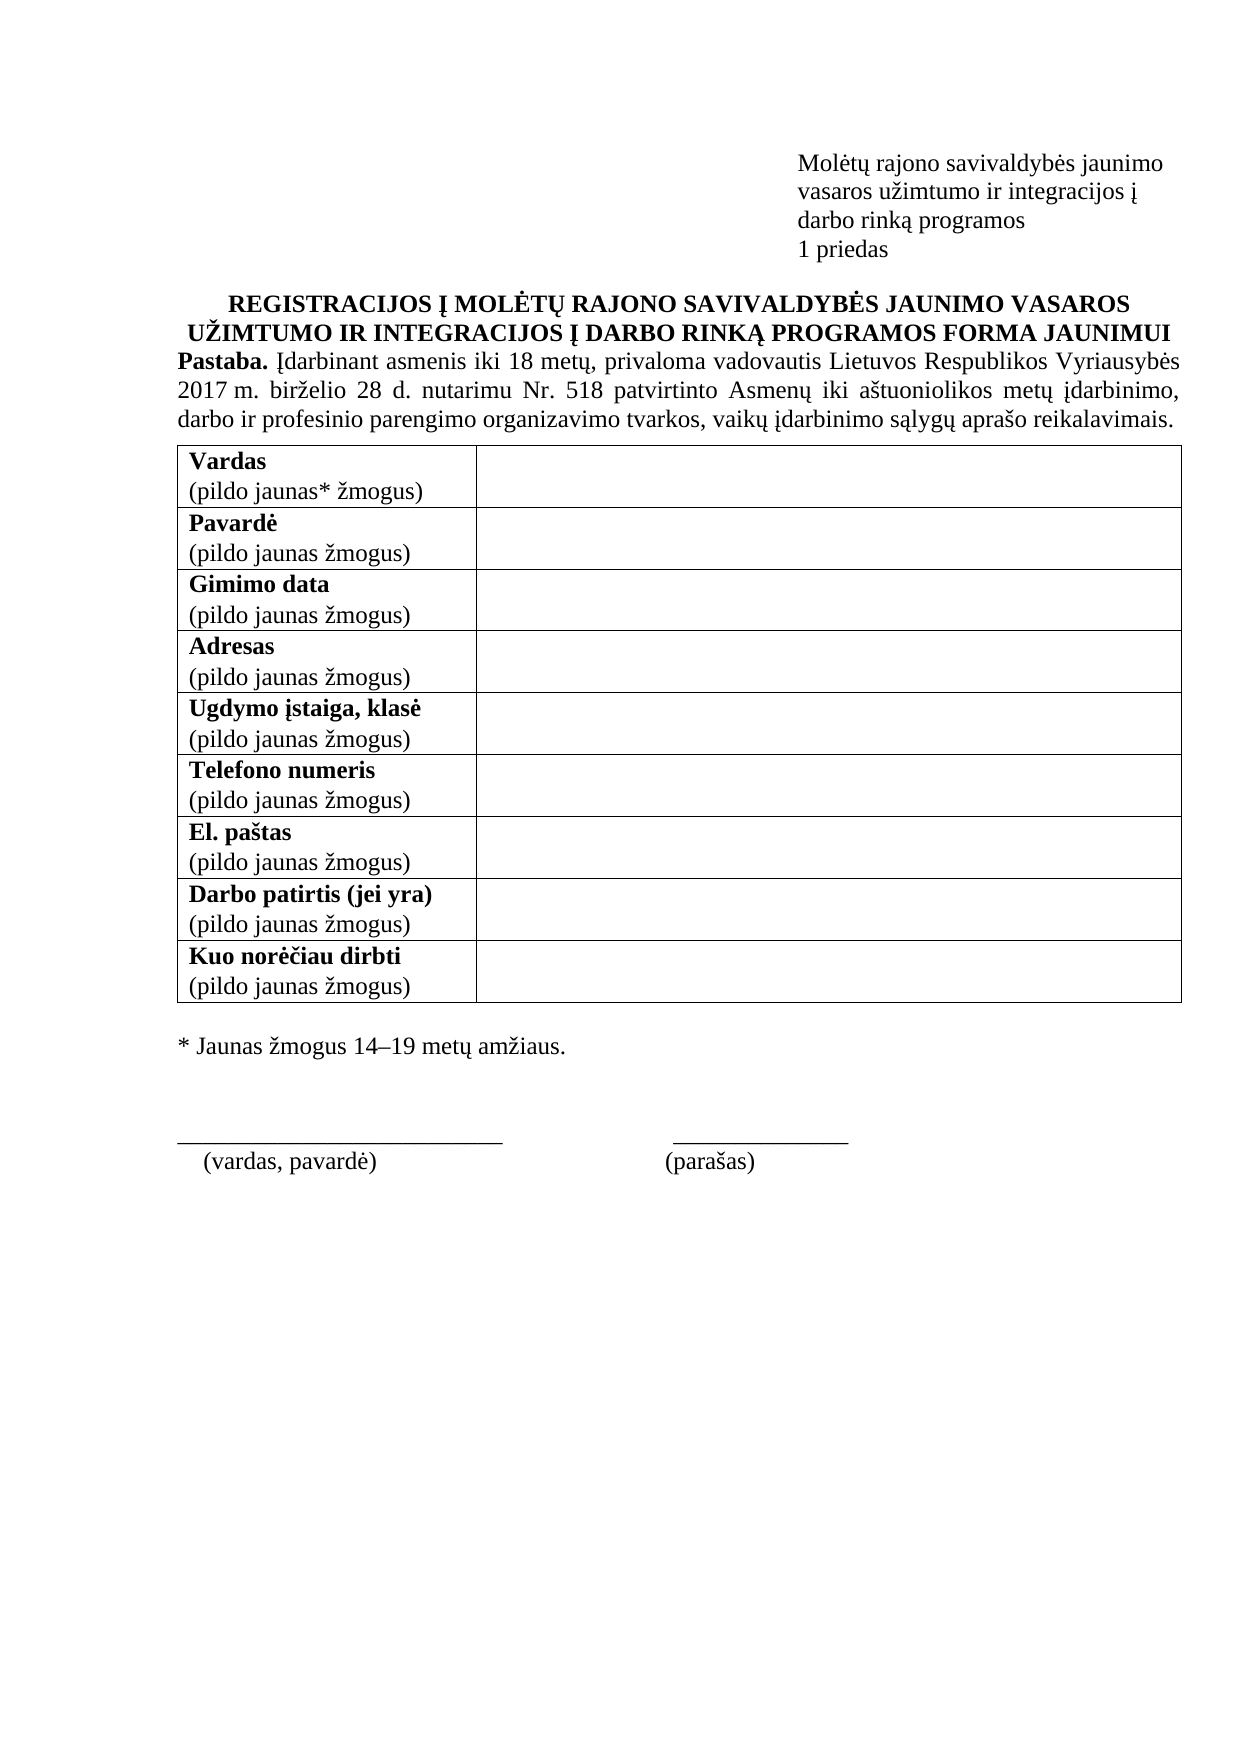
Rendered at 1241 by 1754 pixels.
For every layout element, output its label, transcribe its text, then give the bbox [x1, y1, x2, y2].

text 1 priedas [797, 234, 1181, 263]
table_cell [477, 508, 1181, 568]
table_header [477, 446, 1181, 507]
table_header Vardas (pildo jaunas* žmogus) [178, 446, 476, 507]
table_cell [477, 755, 1181, 816]
table_cell El. paštas (pildo jaunas žmogus) [178, 817, 476, 878]
table_cell [477, 693, 1181, 754]
table_cell Ugdymo įstaiga, klasė (pildo jaunas žmogus) [178, 693, 476, 754]
table_cell [477, 941, 1181, 1002]
text Molėtų rajono savivaldybės jaunimo vasaros užimtumo ir integracijos į darbo rinką programos [797, 148, 1181, 234]
table_cell Darbo patirtis (jei yra) (pildo jaunas žmogus) [178, 879, 476, 940]
text * Jaunas žmogus 14–19 metų amžiaus. [177, 1031, 1181, 1060]
table_cell Pavardė (pildo jaunas žmogus) [178, 508, 476, 568]
table_cell Telefono numeris (pildo jaunas žmogus) [178, 755, 476, 816]
table_cell [477, 879, 1181, 940]
text __________________________ ______________ [177, 1118, 1181, 1146]
table_cell [477, 631, 1181, 692]
table_cell Kuo norėčiau dirbti (pildo jaunas žmogus) [178, 941, 476, 1002]
text Pastaba. Įdarbinant asmenis iki 18 metų, privaloma vadovautis Lietuvos Respublikos Vyriausybės 2017 m. birželio 28 d. nutarimu Nr. 518 patvirtinto Asmenų iki aštuoniolikos metų įdarbinimo, darbo ir profesinio parengimo organizavimo tvarkos, vaikų įdarbinimo sąlygų aprašo reikalavimais. [177, 346, 1181, 433]
table_cell Gimimo data (pildo jaunas žmogus) [178, 570, 476, 630]
text (vardas, pavardė) (parašas) [177, 1146, 1181, 1175]
table_cell [477, 817, 1181, 878]
table_cell [477, 570, 1181, 630]
table_cell Adresas (pildo jaunas žmogus) [178, 631, 476, 692]
text REGISTRACIJOS Į MOLĖTŲ RAJONO SAVIVALDYBĖS JAUNIMO VASAROS UŽIMTUMO IR INTEGRACIJOS Į DARBO RINKĄ PROGRAMOS FORMA JAUNIMUI [177, 289, 1181, 346]
